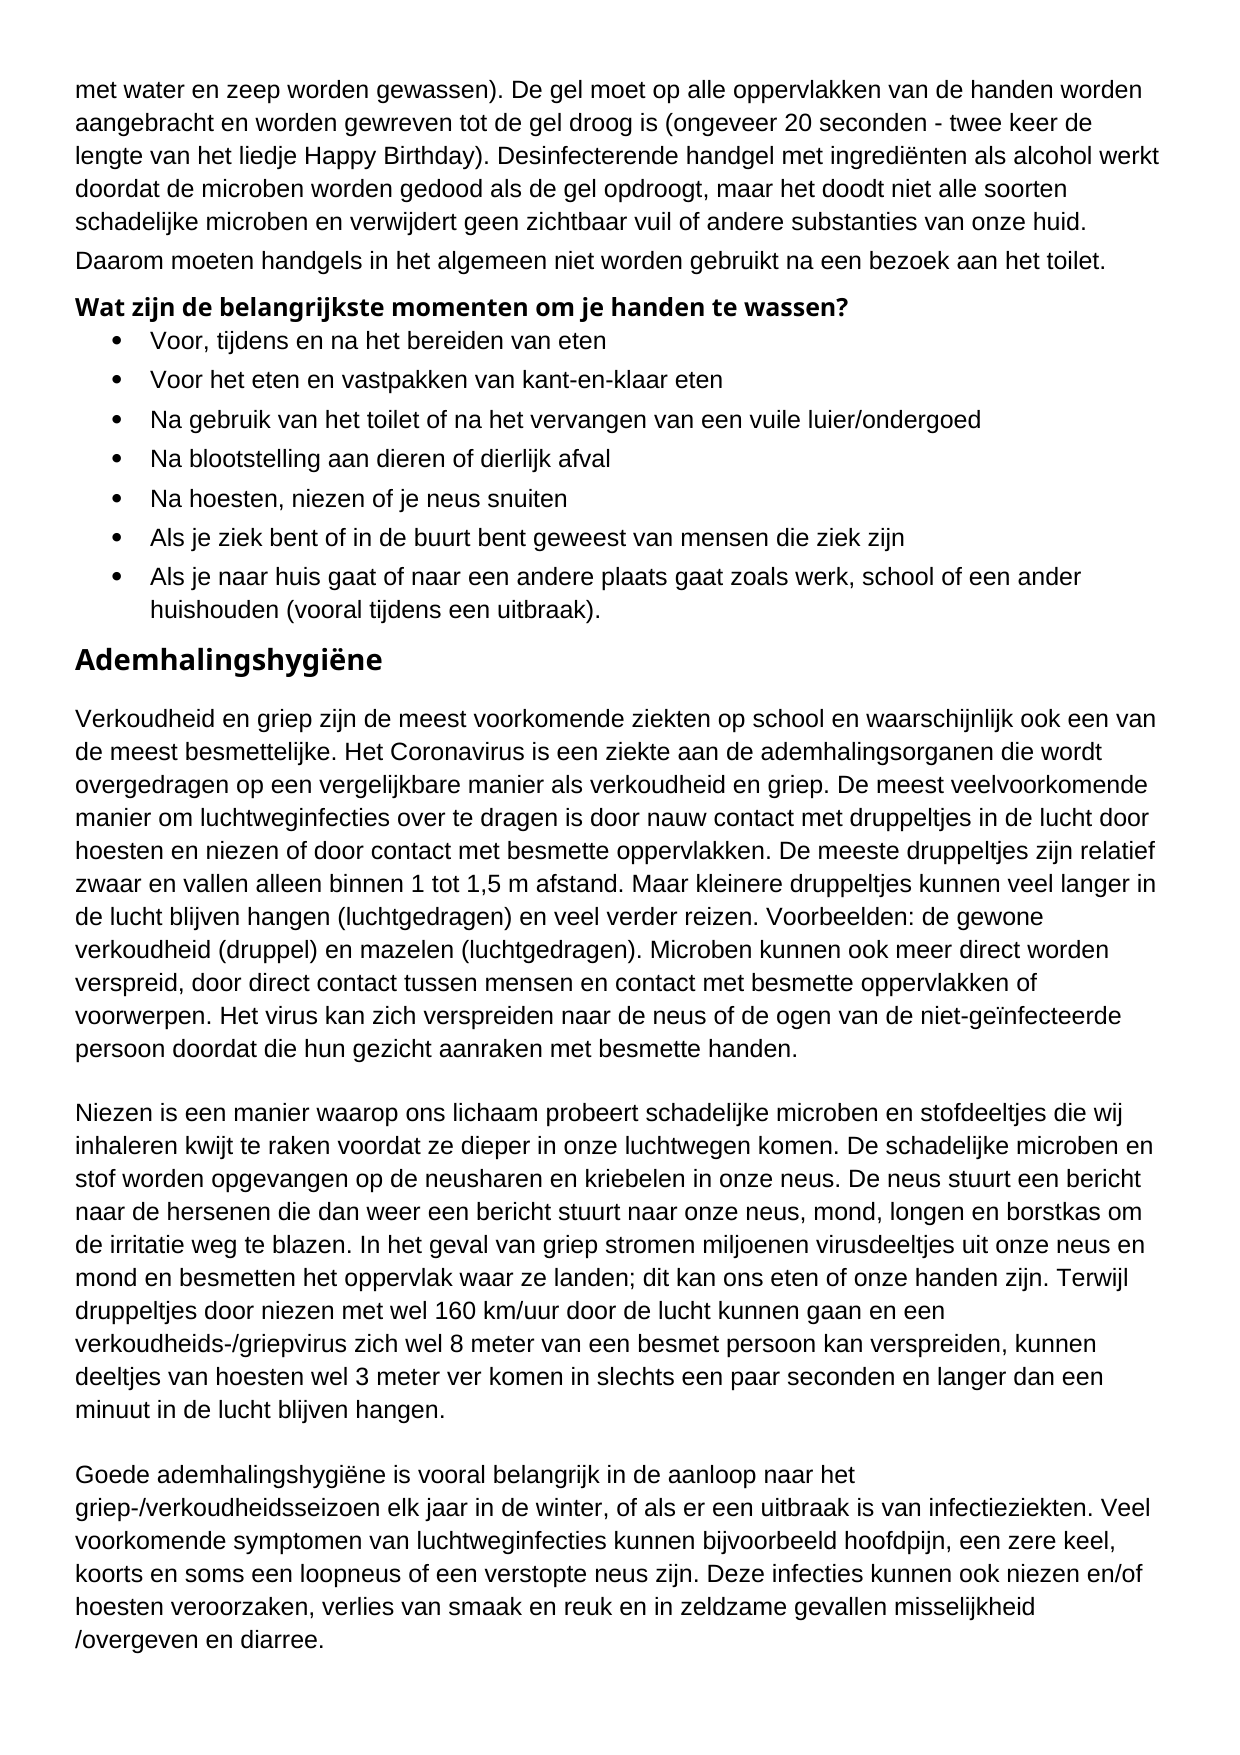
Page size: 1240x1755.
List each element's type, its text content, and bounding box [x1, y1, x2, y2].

list Voor het eten en vastpakken van kant-en-klaar eten [112, 366, 1164, 394]
text Goede ademhalingshygiëne is vooral belangrijk in de aanloop naar het griep-/verkoudheidsseizoen elk jaar in de winter, of als er een uitbraak is van infectieziekten. Veel voorkomende symptomen van luchtweginfecties kunnen bijvoorbeeld hoofdpijn, een zere keel, koorts en soms een loopneus of een verstopte neus zijn. Deze infecties kunnen ook niezen en/of hoesten veroorzaken, verlies van smaak en reuk en in zeldzame gevallen misselijkheid /overgeven en diarree. [75, 1459, 1164, 1653]
list Als je ziek bent of in de buurt bent geweest van mensen die ziek zijn [112, 523, 1164, 552]
text Verkoudheid en griep zijn de meest voorkomende ziekten op school en waarschijnlijk ook een van de meest besmettelijke. Het Coronavirus is een ziekte aan de ademhalingsorganen die wordt overgedragen op een vergelijkbare manier als verkoudheid en griep. De meest veelvoorkomende manier om luchtweginfecties over te dragen is door nauw contact met druppeltjes in de lucht door hoesten en niezen of door contact met besmette oppervlakken. De meeste druppeltjes zijn relatief zwaar en vallen alleen binnen 1 tot 1,5 m afstand. Maar kleinere druppeltjes kunnen veel langer in de lucht blijven hangen (luchtgedragen) en veel verder reizen. Voorbeelden: de gewone verkoudheid (druppel) en mazelen (luchtgedragen). Microben kunnen ook meer direct worden verspreid, door direct contact tussen mensen en contact met besmette oppervlakken of voorwerpen. Het virus kan zich verspreiden naar de neus of de ogen van de niet-geïnfecteerde persoon doordat die hun gezicht aanraken met besmette handen. [75, 704, 1164, 1063]
text Niezen is een manier waarop ons lichaam probeert schadelijke microben en stofdeeltjes die wij inhaleren kwijt te raken voordat ze dieper in onze luchtwegen komen. De schadelijke microben en stof worden opgevangen op de neusharen en kriebelen in onze neus. De neus stuurt een bericht naar de hersenen die dan weer een bericht stuurt naar onze neus, mond, longen en borstkas om de irritatie weg te blazen. In het geval van griep stromen miljoenen virusdeeltjes uit onze neus en mond en besmetten het oppervlak waar ze landen; dit kan ons eten of onze handen zijn. Terwijl druppeltjes door niezen met wel 160 km/uur door de lucht kunnen gaan en een verkoudheids-/griepvirus zich wel 8 meter van een besmet persoon kan verspreiden, kunnen deeltjes van hoesten wel 3 meter ver komen in slechts een paar seconden en langer dan een minuut in de lucht blijven hangen. [75, 1098, 1164, 1424]
list Na blootstelling aan dieren of dierlijk afval [112, 444, 1164, 473]
subtitle Ademhalingshygiëne [75, 639, 1164, 679]
text Daarom moeten handgels in het algemeen niet worden gebruikt na een bezoek aan het toilet. [75, 246, 1164, 275]
list Na gebruik van het toilet of na het vervangen van een vuile luier/ondergoed [112, 405, 1164, 434]
list Na hoesten, niezen of je neus snuiten [112, 484, 1164, 512]
text met water en zeep worden gewassen). De gel moet op alle oppervlakken van de handen worden aangebracht en worden gewreven tot de gel droog is (ongeveer 20 seconden - twee keer de lengte van het liedje Happy Birthday). Desinfecterende handgel met ingrediënten als alcohol werkt doordat de microben worden gedood als de gel opdroogt, maar het doodt niet alle soorten schadelijke microben en verwijdert geen zichtbaar vuil of andere substanties van onze huid. [75, 75, 1164, 236]
list Voor, tijdens en na het bereiden van eten [112, 326, 1164, 355]
subtitle Wat zijn de belangrijkste momenten om je handen te wassen? [75, 290, 1164, 324]
list Als je naar huis gaat of naar een andere plaats gaat zoals werk, school of een ander huishouden (vooral tijdens een uitbraak). [112, 562, 1164, 624]
